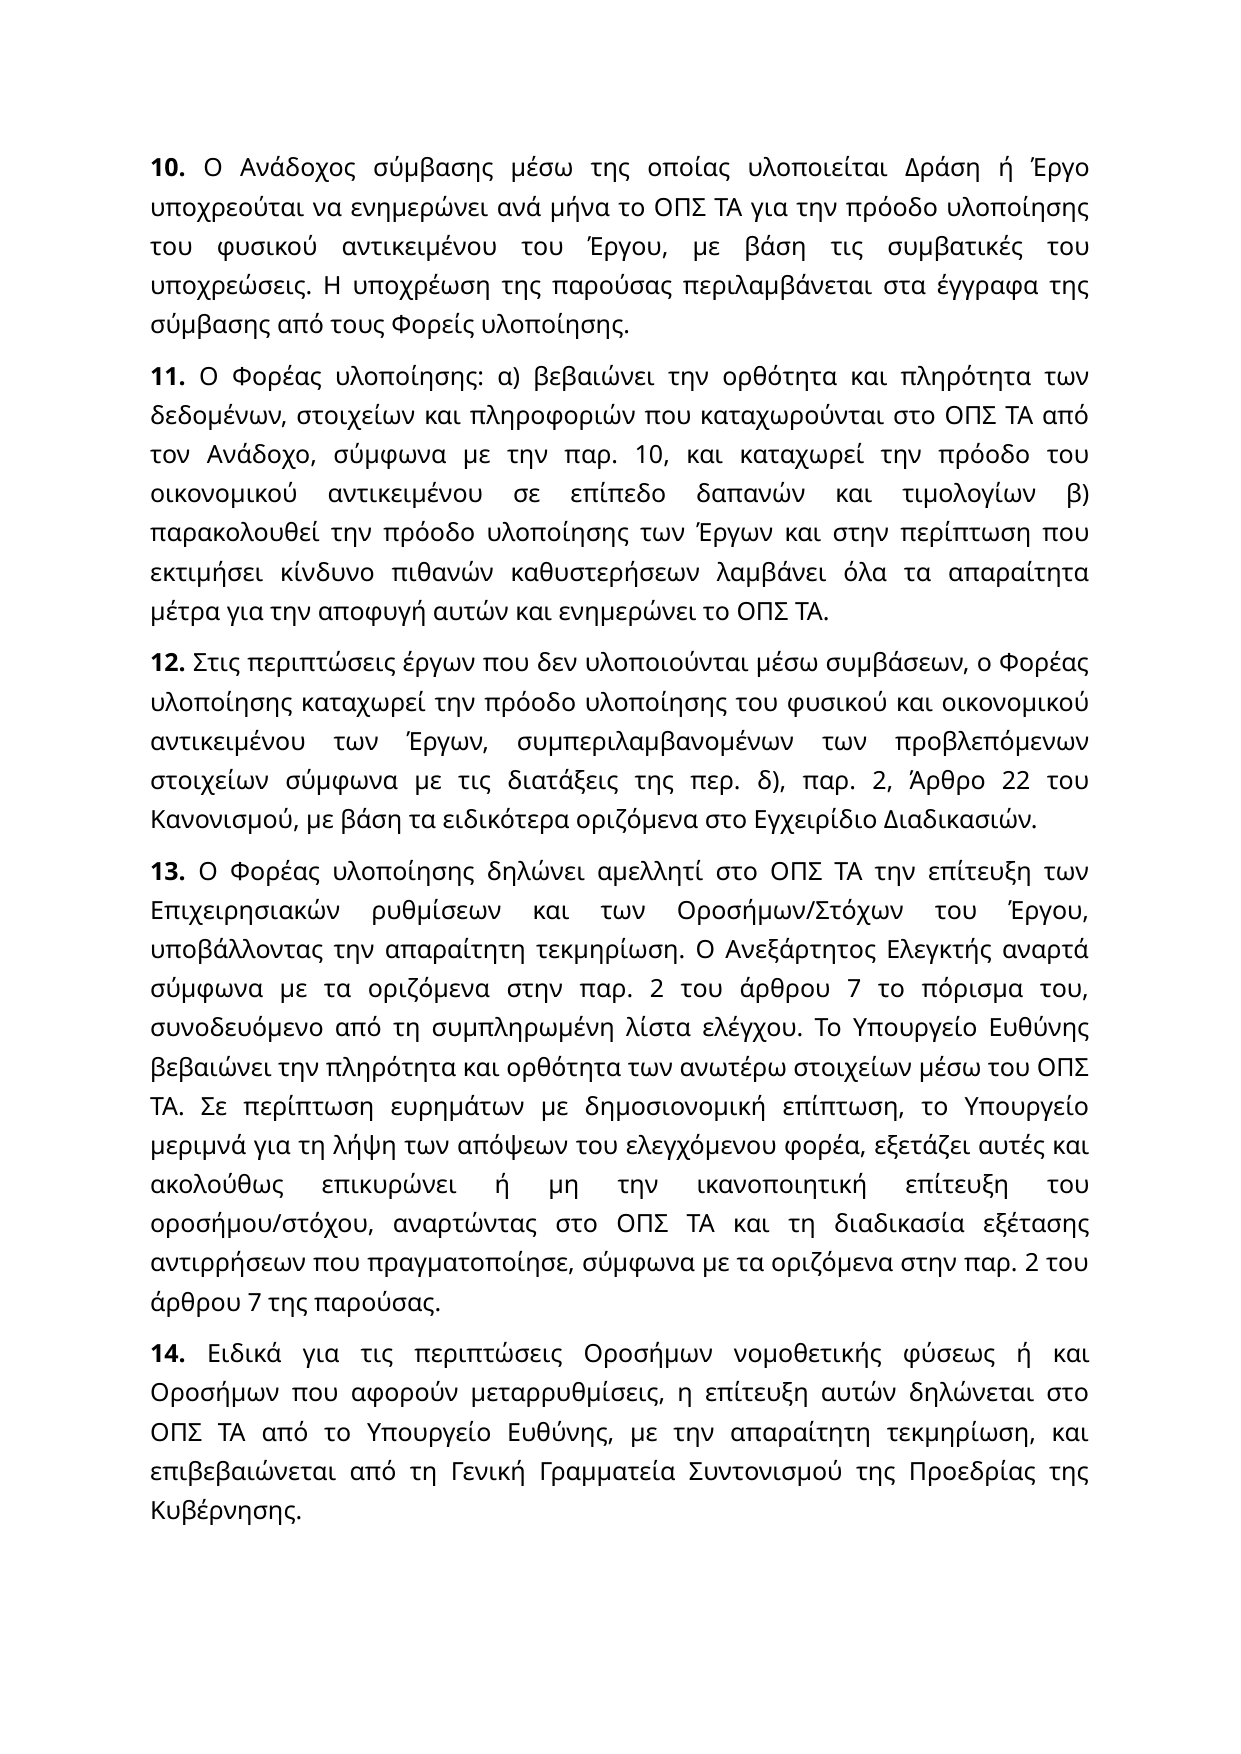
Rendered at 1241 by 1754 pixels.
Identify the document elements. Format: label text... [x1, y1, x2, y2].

text 11. Ο Φορέας υλοποίησης: α) βεβαιώνει την ορθότητα και πληρότητα των δεδομένων, στοιχείων και πληροφοριών που καταχωρούνται στο ΟΠΣ ΤΑ από τον Ανάδοχο, σύμφωνα με την παρ. 10, και καταχωρεί την πρόοδο του οικονομικού αντικειμένου σε επίπεδο δαπανών και τιμολογίων β) παρακολουθεί την πρόοδο υλοποίησης των Έργων και στην περίπτωση που εκτιμήσει κίνδυνο πιθανών καθυστερήσεων λαμβάνει όλα τα απαραίτητα μέτρα για την αποφυγή αυτών και ενημερώνει το ΟΠΣ ΤΑ. [150, 358, 1090, 627]
text 10. Ο Ανάδοχος σύμβασης μέσω της οποίας υλοποιείται Δράση ή Έργο υποχρεούται να ενημερώνει ανά μήνα το ΟΠΣ ΤΑ για την πρόοδο υλοποίησης του φυσικού αντικειμένου του Έργου, με βάση τις συμβατικές του υποχρεώσεις. Η υποχρέωση της παρούσας περιλαμβάνεται στα έγγραφα της σύμβασης από τους Φορείς υλοποίησης. [150, 150, 1090, 341]
text 12. Στις περιπτώσεις έργων που δεν υλοποιούνται μέσω συμβάσεων, ο Φορέας υλοποίησης καταχωρεί την πρόοδο υλοποίησης του φυσικού και οικονομικού αντικειμένου των Έργων, συμπεριλαμβανομένων των προβλεπόμενων στοιχείων σύμφωνα με τις διατάξεις της περ. δ), παρ. 2, Άρθρο 22 του Κανονισμού, με βάση τα ειδικότερα οριζόμενα στο Εγχειρίδιο Διαδικασιών. [150, 645, 1090, 836]
text 13. Ο Φορέας υλοποίησης δηλώνει αμελλητί στο ΟΠΣ ΤΑ την επίτευξη των Επιχειρησιακών ρυθμίσεων και των Οροσήμων/Στόχων του Έργου, υποβάλλοντας την απαραίτητη τεκμηρίωση. Ο Ανεξάρτητος Ελεγκτής αναρτά σύμφωνα με τα οριζόμενα στην παρ. 2 του άρθρου 7 το πόρισμα του, συνοδευόμενο από τη συμπληρωμένη λίστα ελέγχου. Το Υπουργείο Ευθύνης βεβαιώνει την πληρότητα και ορθότητα των ανωτέρω στοιχείων μέσω του ΟΠΣ ΤΑ. Σε περίπτωση ευρημάτων με δημοσιονομική επίπτωση, το Υπουργείο μεριμνά για τη λήψη των απόψεων του ελεγχόμενου φορέα, εξετάζει αυτές και ακολούθως επικυρώνει ή μη την ικανοποιητική επίτευξη του οροσήμου/στόχου, αναρτώντας στο ΟΠΣ ΤΑ και τη διαδικασία εξέτασης αντιρρήσεων που πραγματοποίησε, σύμφωνα με τα οριζόμενα στην παρ. 2 του άρθρου 7 της παρούσας. [150, 853, 1090, 1318]
text 14. Ειδικά για τις περιπτώσεις Οροσήμων νομοθετικής φύσεως ή και Οροσήμων που αφορούν μεταρρυθμίσεις, η επίτευξη αυτών δηλώνεται στο ΟΠΣ ΤΑ από το Υπουργείο Ευθύνης, με την απαραίτητη τεκμηρίωση, και επιβεβαιώνεται από τη Γενική Γραμματεία Συντονισμού της Προεδρίας της Κυβέρνησης. [150, 1336, 1090, 1527]
